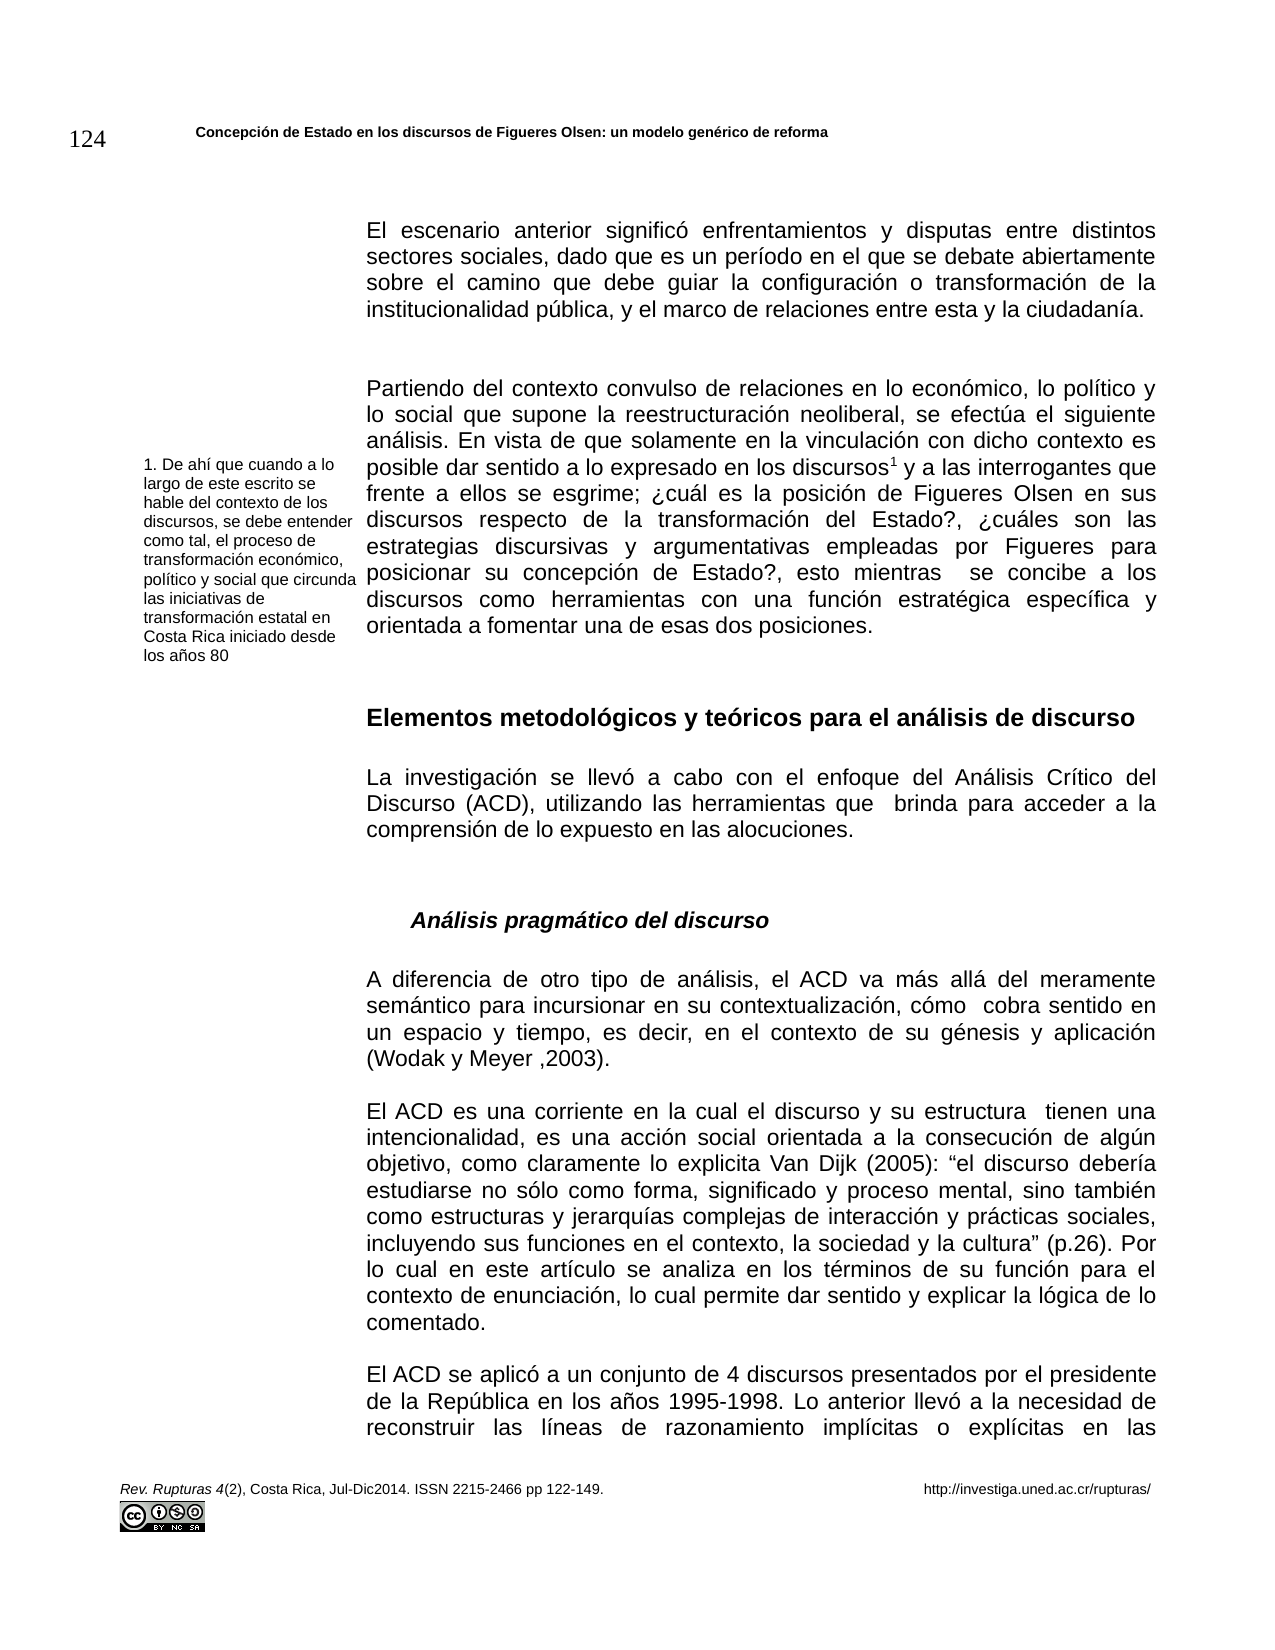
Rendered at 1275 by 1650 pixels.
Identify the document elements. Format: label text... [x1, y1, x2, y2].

text El ACD es una corriente en la cual el discurso y su estructura tienen una intencionalidad, es una acción social orientada a la consecución de algún objetivo, como claramente lo explicita Van Dijk (2005): “el discurso debería estudiarse no sólo como forma, significado y proceso mental, sino también como estructuras y jerarquías complejas de interacción y prácticas sociales, incluyendo sus funciones en el contexto, la sociedad y la cultura” (p.26). Por lo cual en este artículo se analiza en los términos de su función para el contexto de enunciación, lo cual permite dar sentido y explicar la lógica de lo comentado. [366, 1098, 1157, 1335]
picture [119, 1501, 205, 1532]
text El ACD se aplicó a un conjunto de 4 discursos presentados por el presidente de la República en los años 1995-1998. Lo anterior llevó a la necesidad de reconstruir las líneas de razonamiento implícitas o explícitas en las [366, 1361, 1157, 1440]
text Partiendo del contexto convulso de relaciones en lo económico, lo político y lo social que supone la reestructuración neoliberal, se efectúa el siguiente análisis. En vista de que solamente en la vinculación con dicho contexto es posible dar sentido a lo expresado en los discursos1 y a las interrogantes que frente a ellos se esgrime; ¿cuál es la posición de Figueres Olsen en sus discursos respecto de la transformación del Estado?, ¿cuáles son las estrategias discursivas y argumentativas empleadas por Figueres para posicionar su concepción de Estado?, esto mientras se concibe a los discursos como herramientas con una función estratégica específica y orientada a fomentar una de esas dos posiciones. [366, 375, 1157, 638]
text La investigación se llevó a cabo con el enfoque del Análisis Crítico del Discurso (ACD), utilizando las herramientas que brinda para acceder a la comprensión de lo expuesto en las alocuciones. [366, 764, 1157, 843]
text A diferencia de otro tipo de análisis, el ACD va más allá del meramente semántico para incursionar en su contextualización, cómo cobra sentido en un espacio y tiempo, es decir, en el contexto de su génesis y aplicación (Wodak y Meyer ,2003). [366, 966, 1157, 1071]
text El escenario anterior significó enfrentamientos y disputas entre distintos sectores sociales, dado que es un período en el que se debate abiertamente sobre el camino que debe guiar la configuración o transformación de la institucionalidad pública, y el marco de relaciones entre esta y la ciudadanía. [366, 217, 1157, 322]
subtitle Análisis pragmático del discurso [410, 907, 1157, 934]
subtitle Elementos metodológicos y teóricos para el análisis de discurso [366, 703, 1157, 731]
